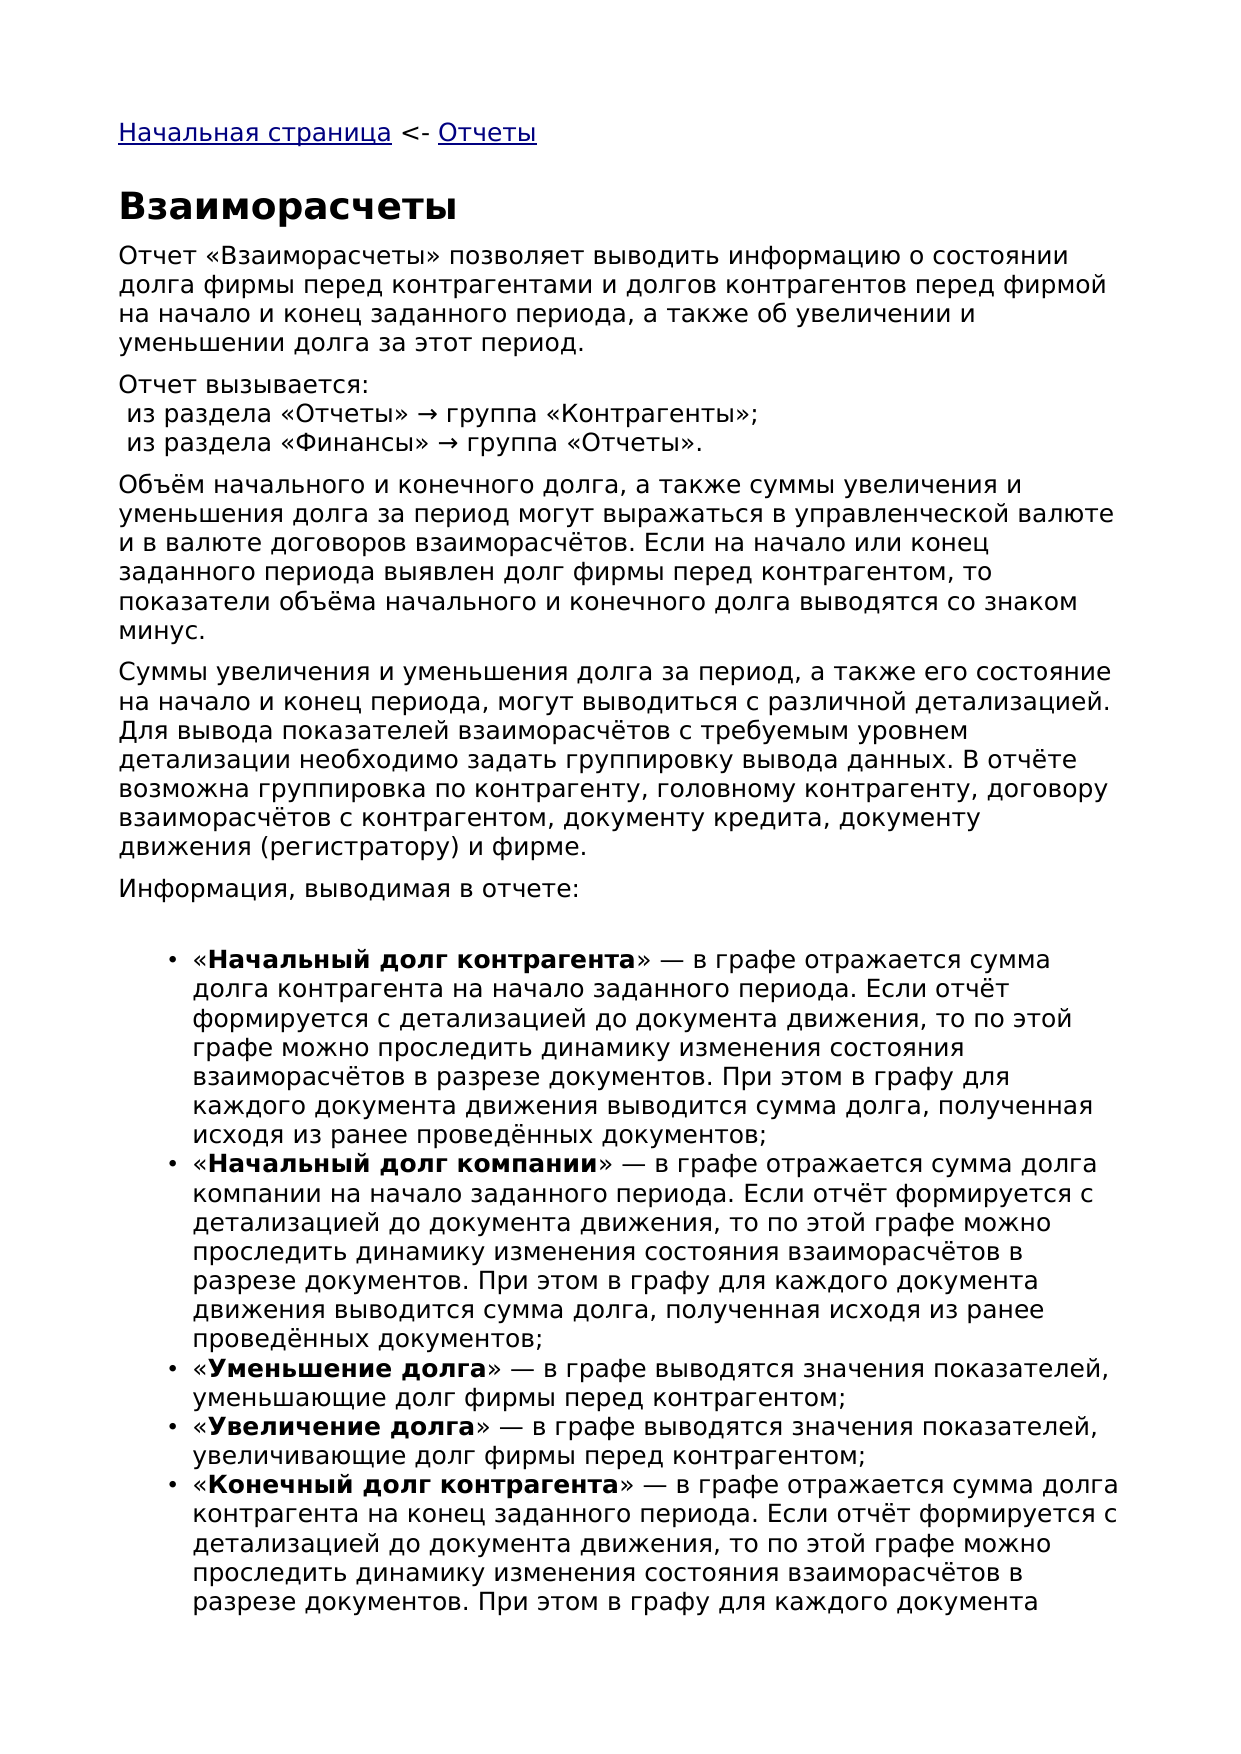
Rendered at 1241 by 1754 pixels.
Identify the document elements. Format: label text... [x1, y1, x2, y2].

text Начальная страница <- Отчеты [118, 118, 1122, 147]
subtitle Взаиморасчеты [118, 185, 1122, 228]
list «Начальный долг контрагента» — в графе отражается сумма долга контрагента на начало заданного периода. Если отчёт формируется с детализацией до документа движения, то по этой графе можно проследить динамику изменения состояния взаиморасчётов в разрезе документов. При этом в графу для каждого документа движения выводится сумма долга, полученная исходя из ранее проведённых документов; [177, 945, 1122, 1149]
text Суммы увеличения и уменьшения долга за период, а также его состояние на начало и конец периода, могут выводиться с различной детализацией. Для вывода показателей взаиморасчётов с требуемым уровнем детализации необходимо задать группировку вывода данных. В отчёте возможна группировка по контрагенту, головному контрагенту, договору взаиморасчётов с контрагентом, документу кредита, документу движения (регистратору) и фирме. [118, 658, 1122, 862]
text Объём начального и конечного долга, а также суммы увеличения и уменьшения долга за период могут выражаться в управленческой валюте и в валюте договоров взаиморасчётов. Если на начало или конец заданного периода выявлен долг фирмы перед контрагентом, то показатели объёма начального и конечного долга выводятся со знаком минус. [118, 470, 1122, 645]
list «Уменьшение долга» — в графе выводятся значения показателей, уменьшающие долг фирмы перед контрагентом; [177, 1354, 1122, 1412]
text Отчет «Взаиморасчеты» позволяет выводить информацию о состоянии долга фирмы перед контрагентами и долгов контрагентов перед фирмой на начало и конец заданного периода, а также об увеличении и уменьшении долга за этот период. [118, 241, 1122, 358]
list «Увеличение долга» — в графе выводятся значения показателей, увеличивающие долг фирмы перед контрагентом; [177, 1412, 1122, 1470]
list «Начальный долг компании» — в графе отражается сумма долга компании на начало заданного периода. Если отчёт формируется с детализацией до документа движения, то по этой графе можно проследить динамику изменения состояния взаиморасчётов в разрезе документов. При этом в графу для каждого документа движения выводится сумма долга, полученная исходя из ранее проведённых документов; [177, 1149, 1122, 1354]
list «Конечный долг контрагента» — в графе отражается сумма долга контрагента на конец заданного периода. Если отчёт формируется с детализацией до документа движения, то по этой графе можно проследить динамику изменения состояния взаиморасчётов в разрезе документов. При этом в графу для каждого документа [177, 1470, 1122, 1616]
text Информация, выводимая в отчете: [118, 874, 1122, 903]
text Отчет вызывается: из раздела «Отчеты» → группа «Контрагенты»; из раздела «Финансы» → группа «Отчеты». [118, 370, 1122, 458]
